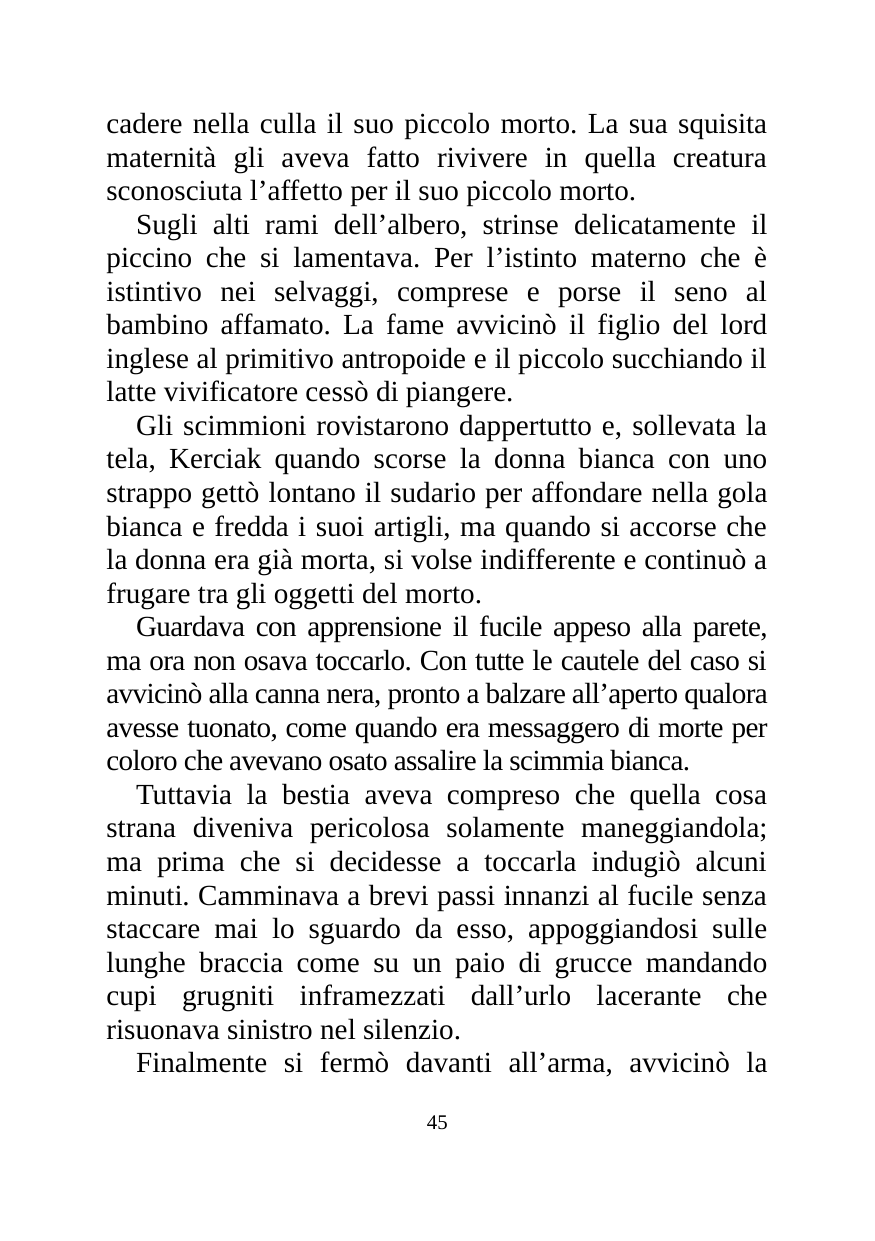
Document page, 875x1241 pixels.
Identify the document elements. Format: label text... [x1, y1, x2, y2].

text Tuttavia la bestia aveva compreso che quella cosa strana diveniva pericolosa solamente maneggiandola; ma prima che si decidesse a toccarla indugiò alcuni minuti. Camminava a brevi passi innanzi al fucile senza staccare mai lo sguardo da esso, appoggiandosi sulle lunghe braccia come su un paio di grucce mandando cupi grugniti inframezzati dall’urlo lacerante che risuonava sinistro nel silenzio. [106, 777, 768, 1045]
text cadere nella culla il suo piccolo morto. La sua squisita maternità gli aveva fatto rivivere in quella creatura sconosciuta l’affetto per il suo piccolo morto. [106, 106, 768, 207]
text Sugli alti rami dell’albero, strinse delicatamente il piccino che si lamentava. Per l’istinto materno che è istintivo nei selvaggi, comprese e porse il seno al bambino affamato. La fame avvicinò il figlio del lord inglese al primitivo antropoide e il piccolo succhiando il latte vivificatore cessò di piangere. [106, 207, 768, 408]
text Finalmente si fermò davanti all’arma, avvicinò la [106, 1045, 768, 1079]
text Gli scimmioni rovistarono dappertutto e, sollevata la tela, Kerciak quando scorse la donna bianca con uno strappo gettò lontano il sudario per affondare nella gola bianca e fredda i suoi artigli, ma quando si accorse che la donna era già morta, si volse indifferente e continuò a frugare tra gli oggetti del morto. [106, 408, 768, 609]
text Guardava con apprensione il fucile appeso alla parete, ma ora non osava toccarlo. Con tutte le cautele del caso si avvicinò alla canna nera, pronto a balzare all’aperto qualora avesse tuonato, come quando era messaggero di morte per coloro che avevano osato assalire la scimmia bianca. [106, 609, 768, 777]
